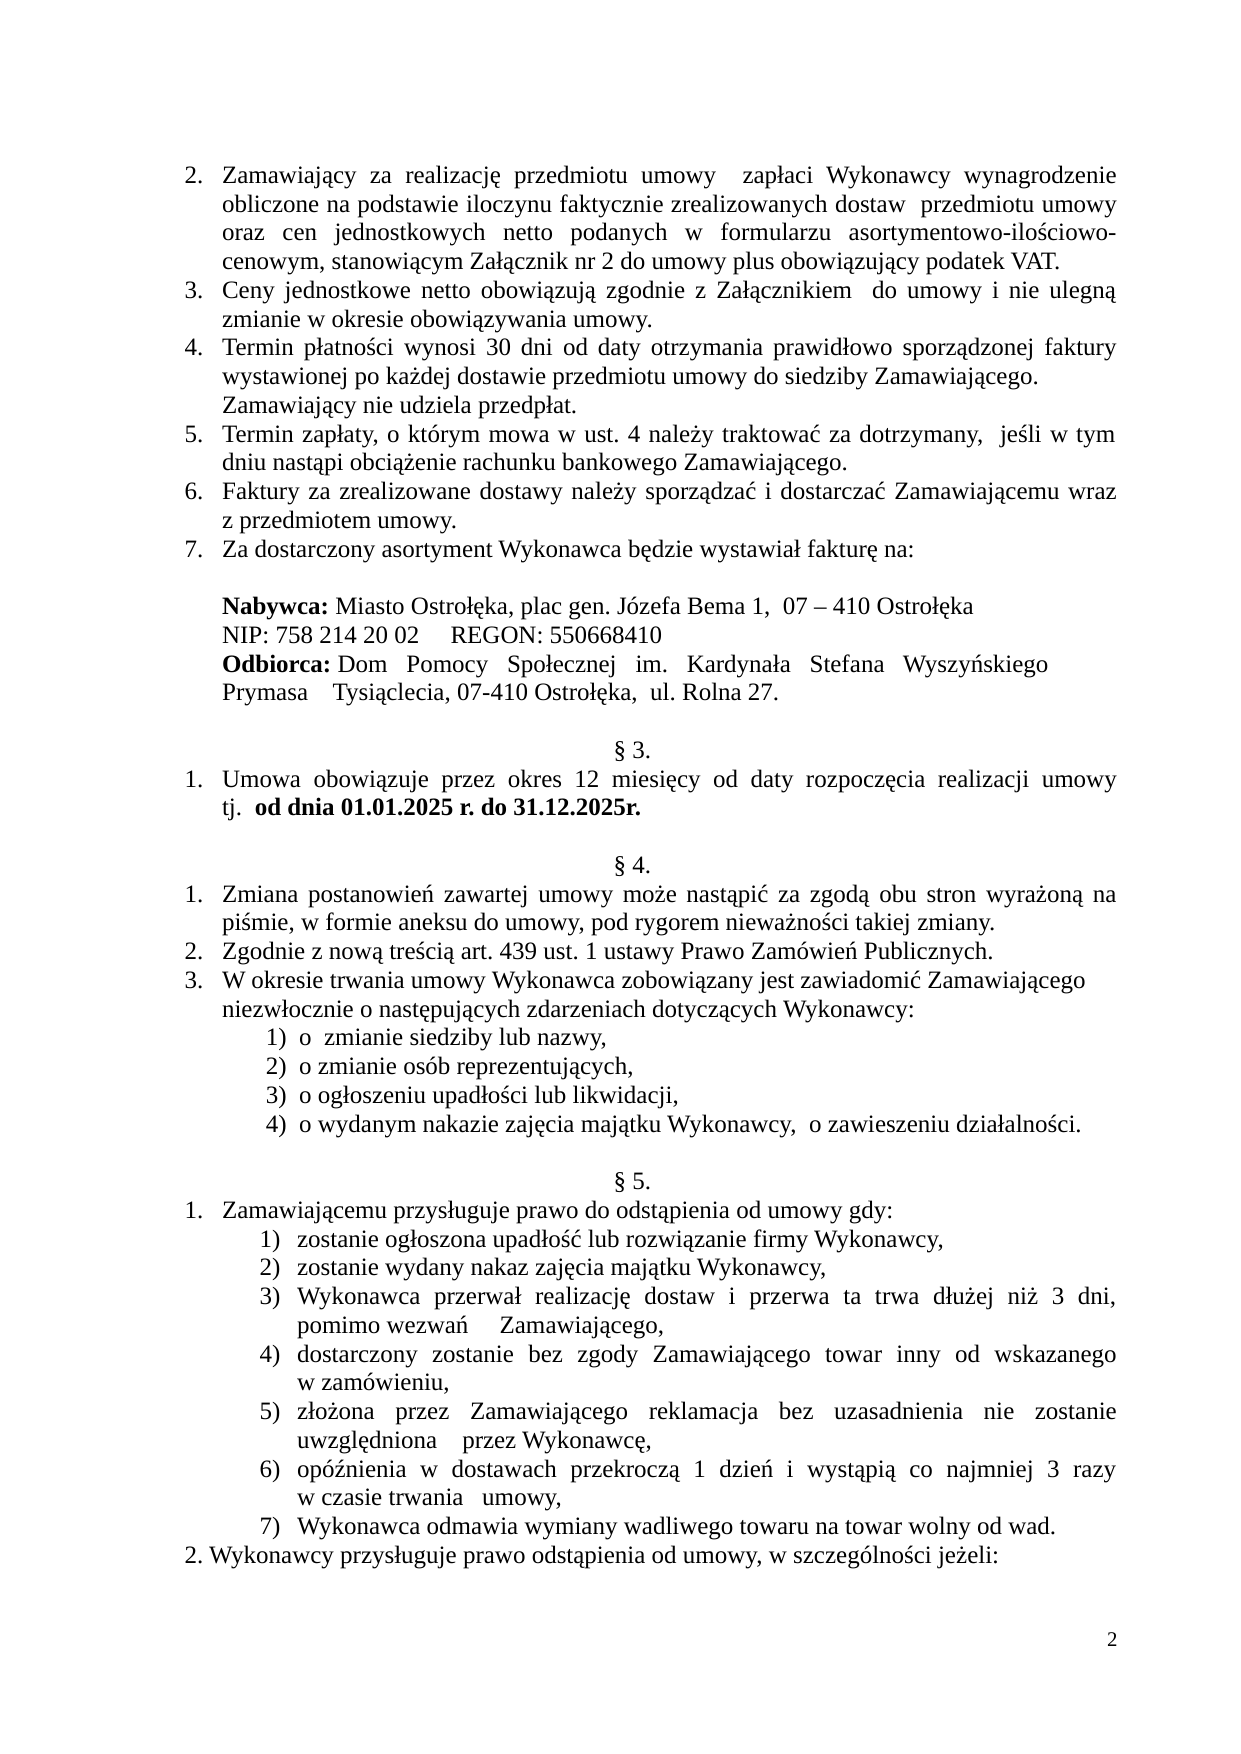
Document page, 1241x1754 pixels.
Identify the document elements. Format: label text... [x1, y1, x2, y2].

text 3) o ogłoszeniu upadłości lub likwidacji, [147, 1080, 1117, 1109]
list Wykonawca przerwał realizację dostaw i przerwa ta trwa dłużej niż 3 dni, pomimo wezwań Zamawiającego, [259, 1281, 1117, 1339]
text NIP: 758 214 20 02 REGON: 550668410 [147, 620, 1117, 649]
list Termin płatności wynosi 30 dni od daty otrzymania prawidłowo sporządzonej faktury wystawionej po każdej dostawie przedmiotu umowy do siedziby Zamawiającego. [184, 332, 1117, 390]
list Za dostarczony asortyment Wykonawca będzie wystawiał fakturę na: [184, 534, 1117, 562]
text 2. Wykonawcy przysługuje prawo odstąpienia od umowy, w szczególności jeżeli: [147, 1540, 1117, 1569]
list złożona przez Zamawiającego reklamacja bez uzasadnienia nie zostanie uwzględniona przez Wykonawcę, [259, 1396, 1117, 1454]
text § 3. [147, 735, 1117, 764]
text Prymasa Tysiąclecia, 07-410 Ostrołęka, ul. Rolna 27. [147, 677, 1117, 706]
list zostanie ogłoszona upadłość lub rozwiązanie firmy Wykonawcy, [259, 1224, 1117, 1252]
list Zamawiającemu przysługuje prawo do odstąpienia od umowy gdy: [184, 1195, 1117, 1224]
text § 5. [147, 1166, 1117, 1195]
list Zamawiający za realizację przedmiotu umowy zapłaci Wykonawcy wynagrodzenie obliczone na podstawie iloczynu faktycznie zrealizowanych dostaw przedmiotu umowy oraz cen jednostkowych netto podanych w formularzu asortymentowo-ilościowo-cenowym, stanowiącym Załącznik nr 2 do umowy plus obowiązujący podatek VAT. [184, 160, 1117, 275]
list Zmiana postanowień zawartej umowy może nastąpić za zgodą obu stron wyrażoną na piśmie, w formie aneksu do umowy, pod rygorem nieważności takiej zmiany. [184, 879, 1117, 936]
text Odbiorca: Dom Pomocy Społecznej im. Kardynała Stefana Wyszyńskiego [147, 649, 1117, 677]
list Wykonawca odmawia wymiany wadliwego towaru na towar wolny od wad. [259, 1511, 1117, 1540]
list zostanie wydany nakaz zajęcia majątku Wykonawcy, [259, 1252, 1117, 1281]
text 2) o zmianie osób reprezentujących, [147, 1051, 1117, 1080]
text Nabywca: Miasto Ostrołęka, plac gen. Józefa Bema 1, 07 – 410 Ostrołęka [147, 591, 1117, 620]
list Ceny jednostkowe netto obowiązują zgodnie z Załącznikiem do umowy i nie ulegną zmianie w okresie obowiązywania umowy. [184, 275, 1117, 332]
list Faktury za zrealizowane dostawy należy sporządzać i dostarczać Zamawiającemu wraz z przedmiotem umowy. [184, 476, 1117, 534]
list dostarczony zostanie bez zgody Zamawiającego towar inny od wskazanego w zamówieniu, [259, 1339, 1117, 1396]
list Zgodnie z nową treścią art. 439 ust. 1 ustawy Prawo Zamówień Publicznych. [184, 936, 1117, 965]
list Umowa obowiązuje przez okres 12 miesięcy od daty rozpoczęcia realizacji umowy tj. od dnia 01.01.2025 r. do 31.12.2025r. [184, 764, 1117, 821]
text § 4. [147, 850, 1117, 879]
list W okresie trwania umowy Wykonawca zobowiązany jest zawiadomić Zamawiającego niezwłocznie o następujących zdarzeniach dotyczących Wykonawcy: 1) o zmianie siedziby lub nazwy, [184, 965, 1117, 1051]
text Zamawiający nie udziela przedpłat. [147, 390, 1117, 419]
text 4) o wydanym nakazie zajęcia majątku Wykonawcy, o zawieszeniu działalności. [147, 1109, 1117, 1137]
list Termin zapłaty, o którym mowa w ust. 4 należy traktować za dotrzymany, jeśli w tym dniu nastąpi obciążenie rachunku bankowego Zamawiającego. [184, 419, 1117, 476]
list opóźnienia w dostawach przekroczą 1 dzień i wystąpią co najmniej 3 razy w czasie trwania umowy, [259, 1454, 1117, 1511]
